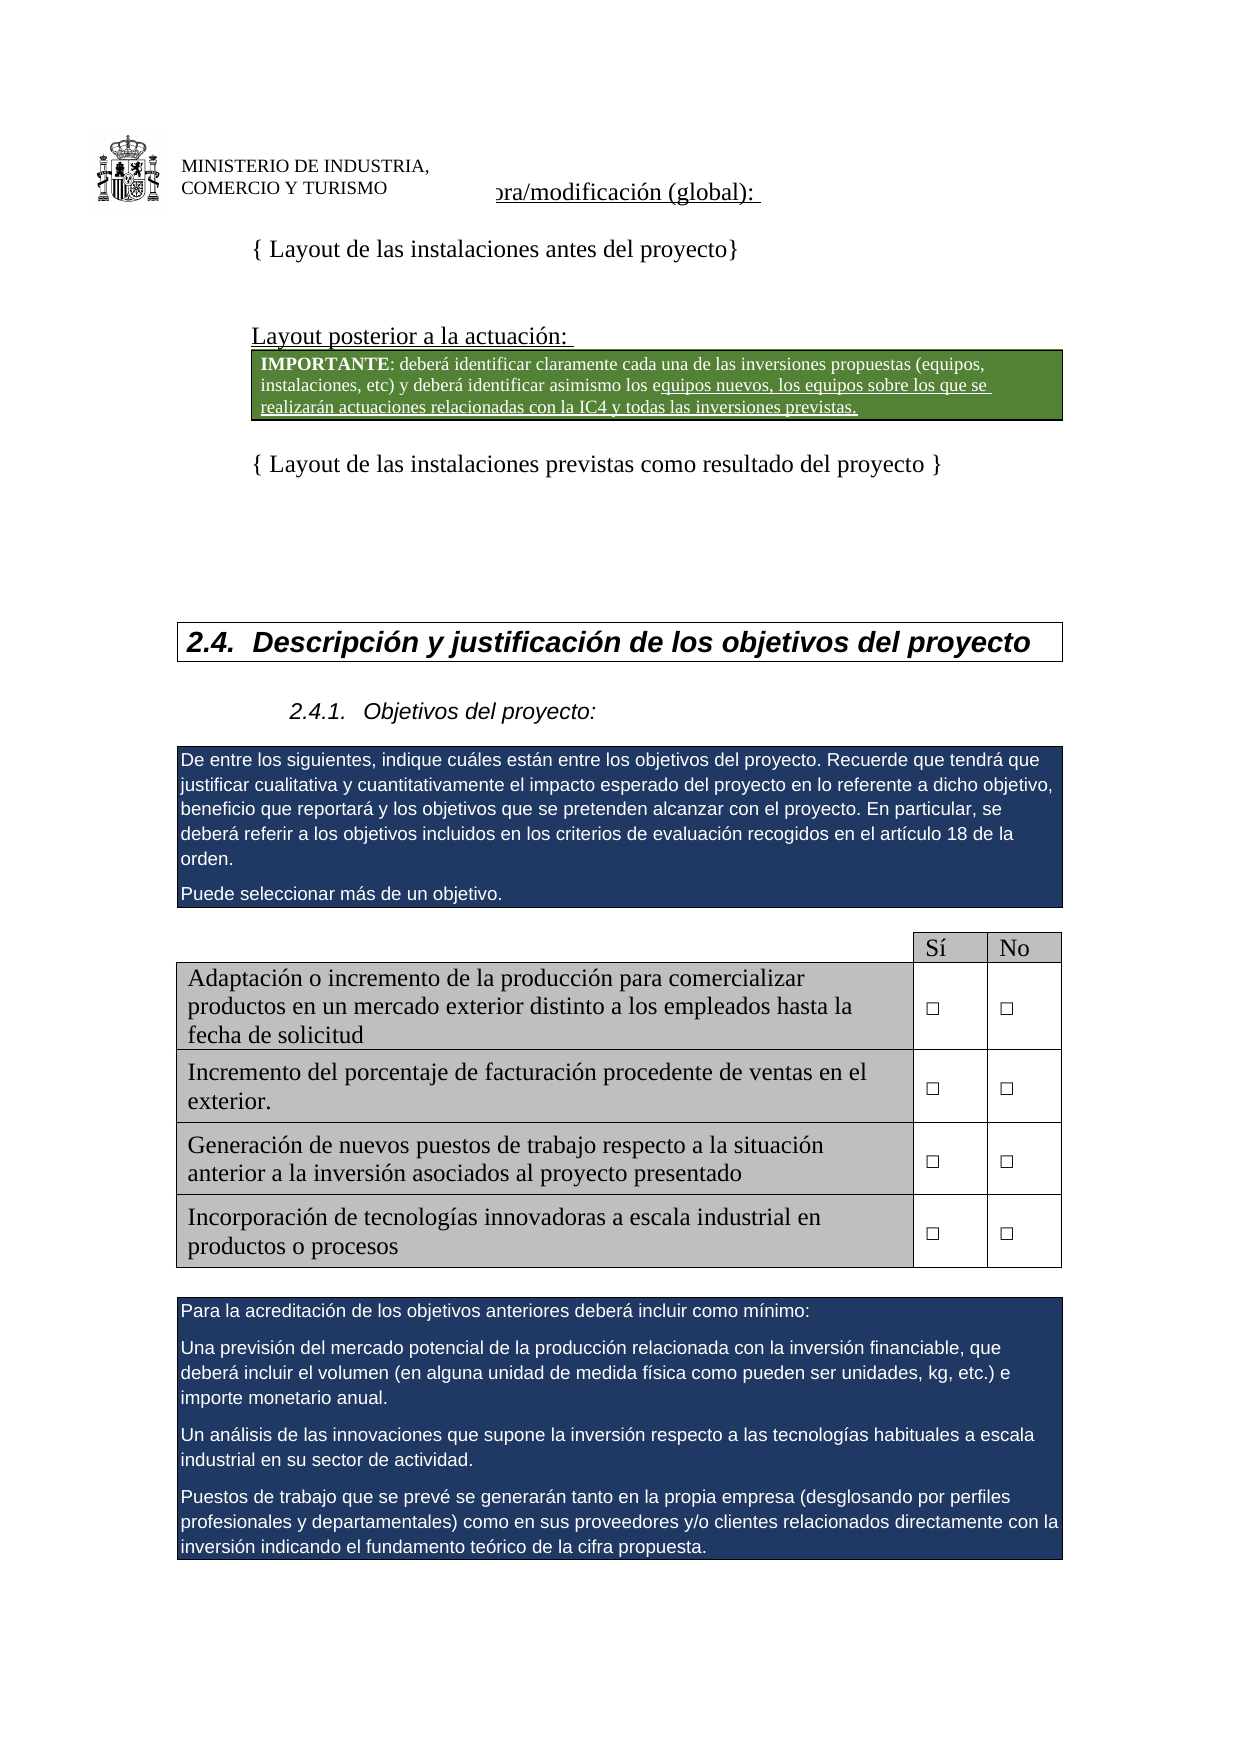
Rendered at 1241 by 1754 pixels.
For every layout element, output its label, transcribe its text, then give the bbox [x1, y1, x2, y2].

text Para la acreditación de los objetivos anteriores deberá incluir como mínimo: [178, 1298, 1062, 1321]
table_cell Incorporación de tecnologías innovadoras a escala industrial en productos o procesos [177, 1195, 913, 1267]
table_header No [988, 933, 1061, 962]
table_cell Generación de nuevos puestos de trabajo respecto a la situación anterior a la inversión asociados al proyecto presentado [177, 1123, 913, 1194]
table_cell Incremento del porcentaje de facturación procedente de ventas en el exterior. [177, 1050, 913, 1122]
table_cell ☐ [988, 1123, 1061, 1194]
list Objetivos del proyecto: [289, 698, 1063, 725]
text Puestos de trabajo que se prevé se generarán tanto en la propia empresa (desglosando por perfiles profesionales y departamentales) como en sus proveedores y/o clientes relacionados directamente con la inversión indicando el fundamento teórico de la cifra propuesta. [178, 1483, 1062, 1559]
text { Layout de las instalaciones antes del proyecto} [251, 234, 1063, 263]
table_cell ☐ [914, 1123, 987, 1194]
table_cell ☐ [914, 963, 987, 1049]
table_cell ☐ [988, 963, 1061, 1049]
list Descripción y justificación de los objetivos del proyecto [178, 623, 1062, 661]
text Una previsión del mercado potencial de la producción relacionada con la inversión financiable, que deberá incluir el volumen (en alguna unidad de medida física como pueden ser unidades, kg, etc.) e importe monetario anual. [178, 1334, 1062, 1408]
table_cell ☐ [988, 1195, 1061, 1267]
table_cell ☐ [914, 1195, 987, 1267]
table_header [176, 932, 913, 962]
table_cell ☐ [988, 1050, 1061, 1122]
text De entre los siguientes, indique cuáles están entre los objetivos del proyecto. Recuerde que tendrá que justificar cualitativa y cuantitativamente el impacto esperado del proyecto en lo referente a dicho objetivo, beneficio que reportará y los objetivos que se pretenden alcanzar con el proyecto. En particular, se deberá referir a los objetivos incluidos en los criterios de evaluación recogidos en el artículo 18 de la orden. [178, 747, 1062, 869]
table_cell Adaptación o incremento de la producción para comercializar productos en un mercado exterior distinto a los empleados hasta la fecha de solicitud [177, 963, 913, 1049]
text Un análisis de las innovaciones que supone la inversión respecto a las tecnologías habituales a escala industrial en su sector de actividad. [178, 1421, 1062, 1470]
text IMPORTANTE: deberá identificar claramente cada una de las inversiones propuestas (equipos, instalaciones, etc) y deberá identificar asimismo los equipos nuevos, los equipos sobre los que se realizarán actuaciones relacionadas con la IC4 y todas las inversiones previstas. [252, 351, 1062, 419]
text Layout anterior a la mejora/modificación (global): [496, 177, 1063, 206]
table_cell ☐ [914, 1050, 987, 1122]
text { Layout de las instalaciones previstas como resultado del proyecto } [251, 449, 1063, 478]
list Layout posterior a la actuación: [251, 321, 1063, 349]
table_header Sí [914, 933, 987, 962]
text Puede seleccionar más de un objetivo. [178, 880, 1062, 907]
